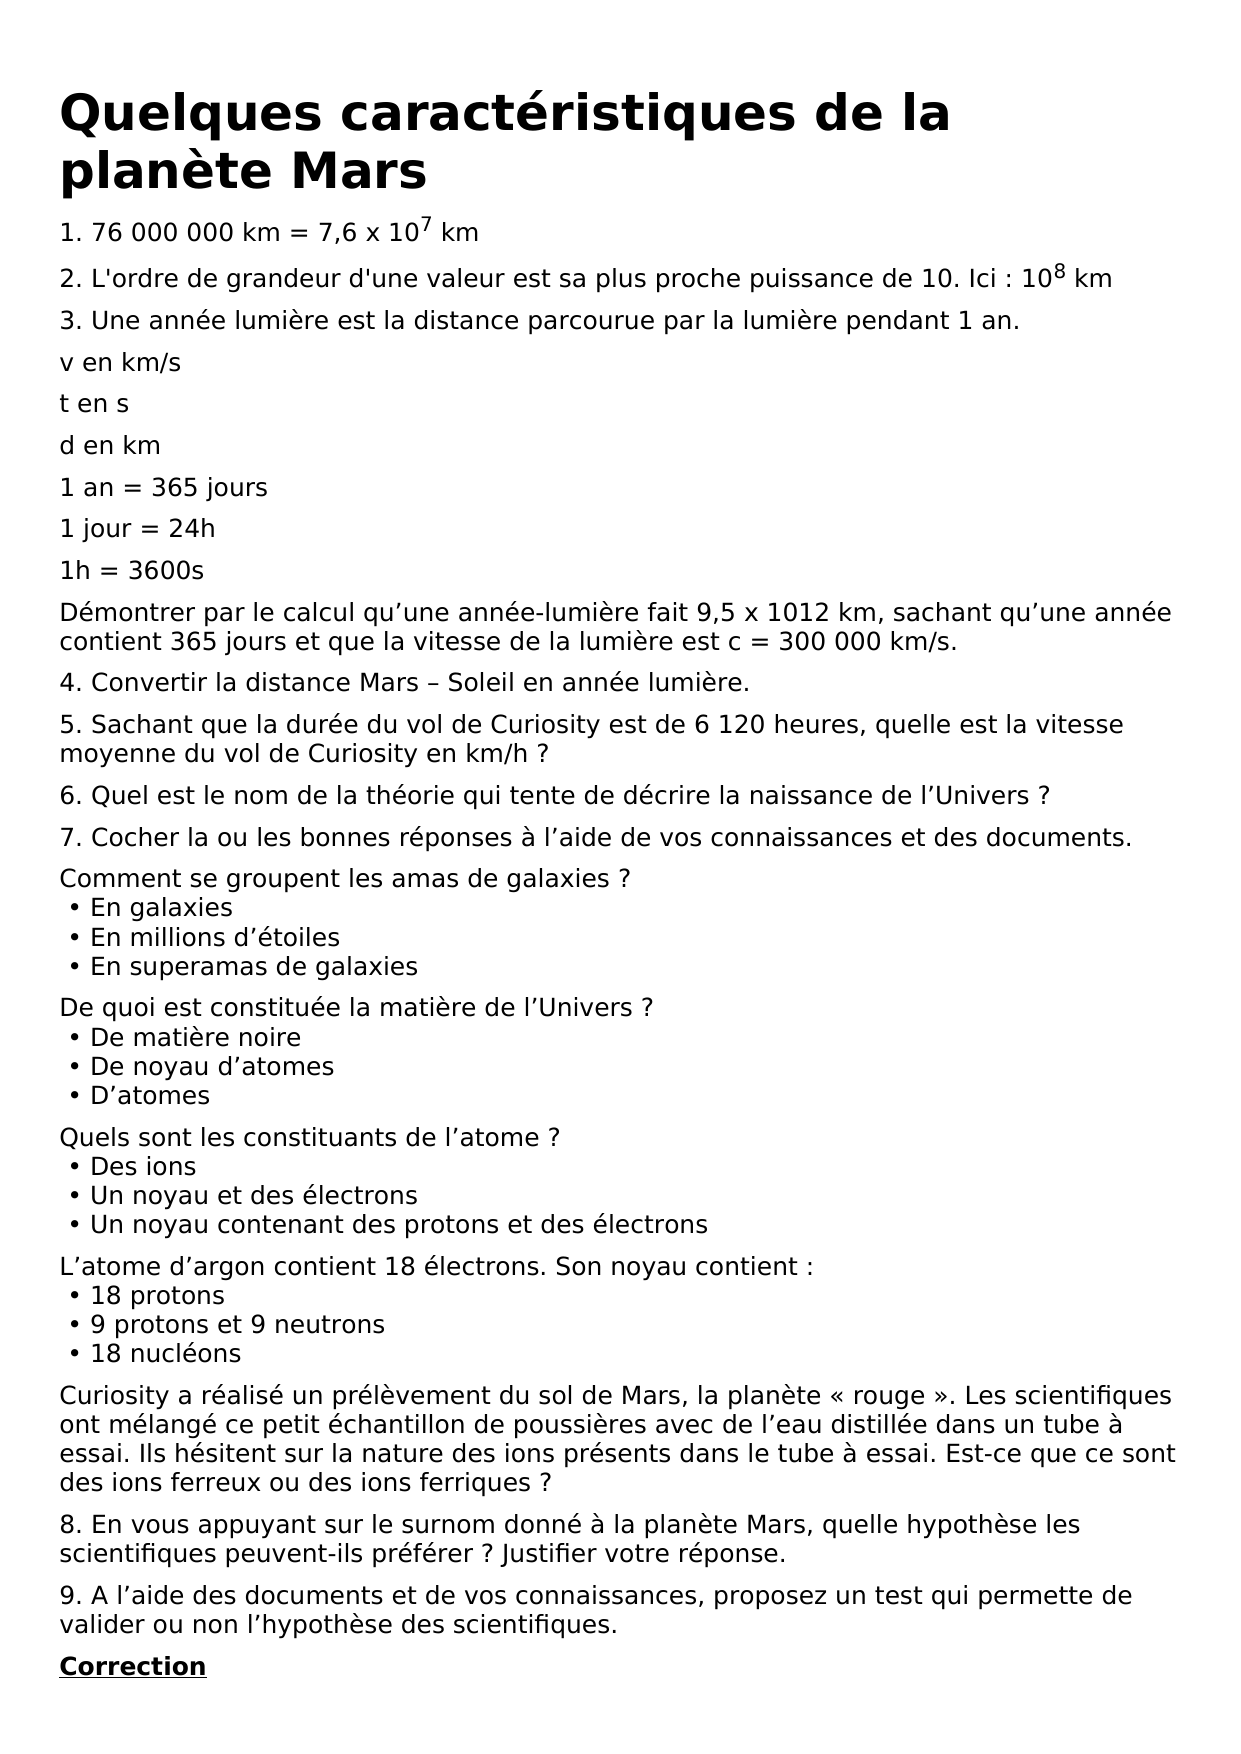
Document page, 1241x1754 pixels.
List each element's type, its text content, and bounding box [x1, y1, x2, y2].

text 2. L'ordre de grandeur d'une valeur est sa plus proche puissance de 10. Ici : 108 km [59, 259, 1181, 294]
text 1h = 3600s [59, 556, 1181, 585]
text Correction [59, 1652, 1181, 1681]
text 1 jour = 24h [59, 514, 1181, 544]
text 1 an = 365 jours [59, 473, 1181, 502]
text 7. Cocher la ou les bonnes réponses à l’aide de vos connaissances et des documents. [59, 823, 1181, 852]
text t en s [59, 389, 1181, 419]
text Démontrer par le calcul qu’une année-lumière fait 9,5 x 1012 km, sachant qu’une année contient 365 jours et que la vitesse de la lumière est c = 300 000 km/s. [59, 598, 1181, 656]
text 5. Sachant que la durée du vol de Curiosity est de 6 120 heures, quelle est la vitesse moyenne du vol de Curiosity en km/h ? [59, 710, 1181, 769]
text Comment se groupent les amas de galaxies ? • En galaxies • En millions d’étoiles • En superamas de galaxies [59, 864, 1181, 981]
text 3. Une année lumière est la distance parcourue par la lumière pendant 1 an. [59, 306, 1181, 335]
text d en km [59, 431, 1181, 460]
text L’atome d’argon contient 18 électrons. Son noyau contient : • 18 protons • 9 protons et 9 neutrons • 18 nucléons [59, 1252, 1181, 1369]
text Curiosity a réalisé un prélèvement du sol de Mars, la planète « rouge ». Les scientifiques ont mélangé ce petit échantillon de poussières avec de l’eau distillée dans un tube à essai. Ils hésitent sur la nature des ions présents dans le tube à essai. Est-ce que ce sont des ions ferreux ou des ions ferriques ? [59, 1381, 1181, 1498]
text 6. Quel est le nom de la théorie qui tente de décrire la naissance de l’Univers ? [59, 781, 1181, 810]
subtitle Quelques caractéristiques de la planète Mars [59, 84, 1181, 201]
text 1. 76 000 000 km = 7,6 x 107 km [59, 213, 1181, 247]
text v en km/s [59, 348, 1181, 377]
text Quels sont les constituants de l’atome ? • Des ions • Un noyau et des électrons • Un noyau contenant des protons et des électrons [59, 1123, 1181, 1239]
text 9. A l’aide des documents et de vos connaissances, proposez un test qui permette de valider ou non l’hypothèse des scientifiques. [59, 1581, 1181, 1639]
text 4. Convertir la distance Mars – Soleil en année lumière. [59, 669, 1181, 698]
text De quoi est constituée la matière de l’Univers ? • De matière noire • De noyau d’atomes • D’atomes [59, 994, 1181, 1110]
text 8. En vous appuyant sur le surnom donné à la planète Mars, quelle hypothèse les scientifiques peuvent-ils préférer ? Justifier votre réponse. [59, 1510, 1181, 1569]
